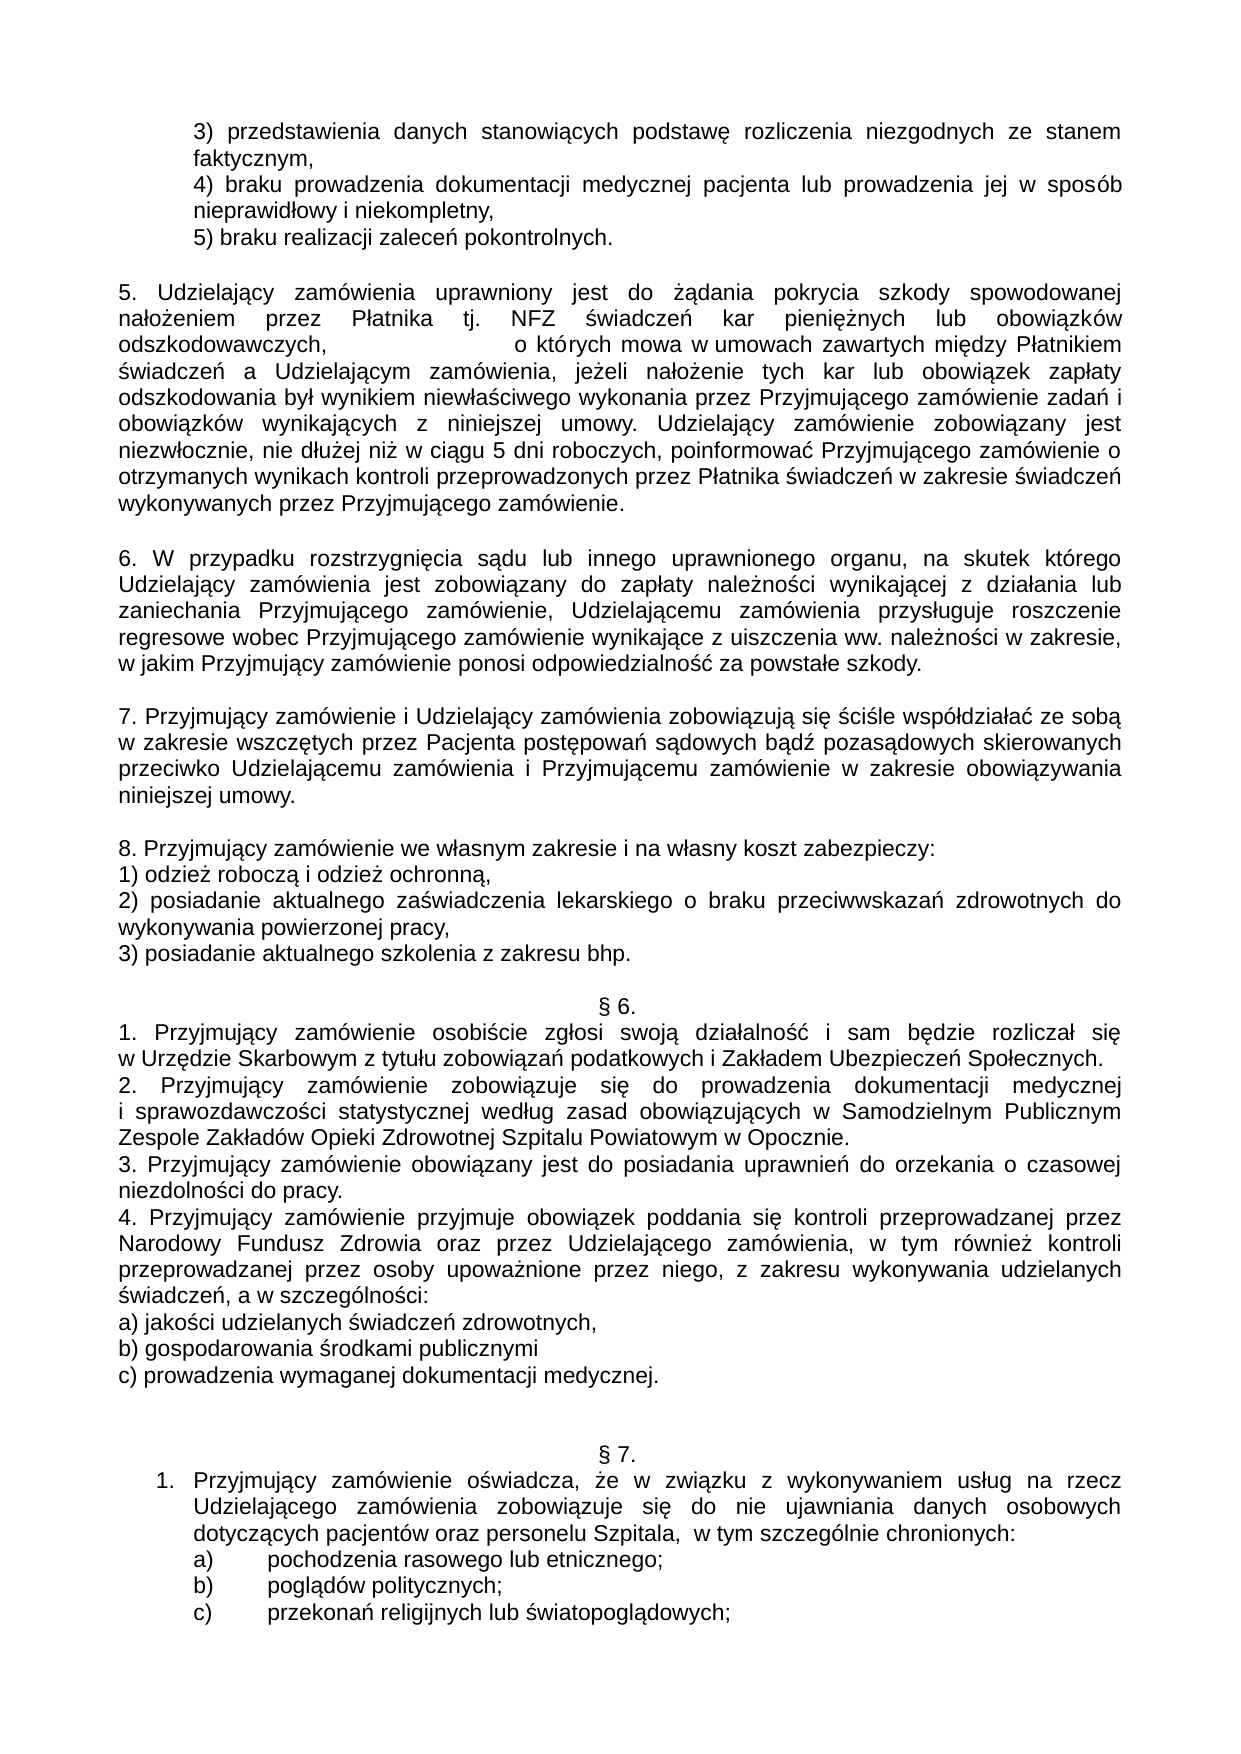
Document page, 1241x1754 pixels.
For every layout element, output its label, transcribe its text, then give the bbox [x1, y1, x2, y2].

text 7. Przyjmujący zamówienie i Udzielający zamówienia zobowiązują się ściśle współdziałać ze sobą w zakresie wszczętych przez Pacjenta postępowań sądowych bądź pozasądowych skierowanych przeciwko Udzielającemu zamówienia i Przyjmującemu zamówienie w zakresie obowiązywania niniejszej umowy. [118, 703, 1122, 808]
text 4) braku prowadzenia dokumentacji medycznej pacjenta lub prowadzenia jej w sposób nieprawidłowy i niekompletny, [193, 171, 1122, 223]
text 8. Przyjmujący zamówienie we własnym zakresie i na własny koszt zabezpieczy: [118, 834, 1122, 861]
text 1. Przyjmujący zamówienie osobiście zgłosi swoją działalność i sam będzie rozliczał się w Urzędzie Skarbowym z tytułu zobowiązań podatkowych i Zakładem Ubezpieczeń Społecznych. [118, 1019, 1122, 1072]
list Przyjmujący zamówienie oświadcza, że w związku z wykonywaniem usług na rzecz Udzielającego zamówienia zobowiązuje się do nie ujawniania danych osobowych dotyczących pacjentów oraz personelu Szpitala, w tym szczególnie chronionych: [156, 1467, 1122, 1546]
text § 6. [118, 993, 1122, 1019]
text § 7. [118, 1441, 1122, 1467]
list c) przekonań religijnych lub światopoglądowych; [156, 1599, 1122, 1625]
text 2. Przyjmujący zamówienie zobowiązuje się do prowadzenia dokumentacji medycznej i sprawozdawczości statystycznej według zasad obowiązujących w Samodzielnym Publicznym Zespole Zakładów Opieki Zdrowotnej Szpitalu Powiatowym w Opocznie. [118, 1072, 1122, 1151]
text 3. Przyjmujący zamówienie obowiązany jest do posiadania uprawnień do orzekania o czasowej niezdolności do pracy. [118, 1151, 1122, 1203]
text c) prowadzenia wymaganej dokumentacji medycznej. [118, 1362, 1122, 1388]
text 3) przedstawienia danych stanowiących podstawę rozliczenia niezgodnych ze stanem faktycznym, [193, 118, 1122, 171]
text a) jakości udzielanych świadczeń zdrowotnych, [118, 1309, 1122, 1335]
text 3) posiadanie aktualnego szkolenia z zakresu bhp. [118, 940, 1122, 966]
text 5. Udzielający zamówienia uprawniony jest do żądania pokrycia szkody spowodowanej nałożeniem przez Płatnika tj. NFZ świadczeń kar pieniężnych lub obowiązków odszkodowawczych, o których mowa w umowach zawartych między Płatnikiem świadczeń a Udzielającym zamówienia, jeżeli nałożenie tych kar lub obowiązek zapłaty odszkodowania był wynikiem niewłaściwego wykonania przez Przyjmującego zamówienie zadań i obowiązków wynikających z niniejszej umowy. Udzielający zamówienie zobowiązany jest niezwłocznie, nie dłużej niż w ciągu 5 dni roboczych, poinformować Przyjmującego zamówienie o otrzymanych wynikach kontroli przeprowadzonych przez Płatnika świadczeń w zakresie świadczeń wykonywanych przez Przyjmującego zamówienie. [118, 279, 1122, 516]
text 5) braku realizacji zaleceń pokontrolnych. [193, 223, 1122, 250]
list a) pochodzenia rasowego lub etnicznego; [156, 1546, 1122, 1572]
text 6. W przypadku rozstrzygnięcia sądu lub innego uprawnionego organu, na skutek którego Udzielający zamówienia jest zobowiązany do zapłaty należności wynikającej z działania lub zaniechania Przyjmującego zamówienie, Udzielającemu zamówienia przysługuje roszczenie regresowe wobec Przyjmującego zamówienie wynikające z uiszczenia ww. należności w zakresie, w jakim Przyjmujący zamówienie ponosi odpowiedzialność za powstałe szkody. [118, 544, 1122, 676]
text 2) posiadanie aktualnego zaświadczenia lekarskiego o braku przeciwwskazań zdrowotnych do wykonywania powierzonej pracy, [118, 887, 1122, 940]
list b) poglądów politycznych; [156, 1572, 1122, 1599]
text b) gospodarowania środkami publicznymi [118, 1335, 1122, 1362]
text 1) odzież roboczą i odzież ochronną, [118, 861, 1122, 887]
text 4. Przyjmujący zamówienie przyjmuje obowiązek poddania się kontroli przeprowadzanej przez Narodowy Fundusz Zdrowia oraz przez Udzielającego zamówienia, w tym również kontroli przeprowadzanej przez osoby upoważnione przez niego, z zakresu wykonywania udzielanych świadczeń, a w szczególności: [118, 1203, 1122, 1309]
